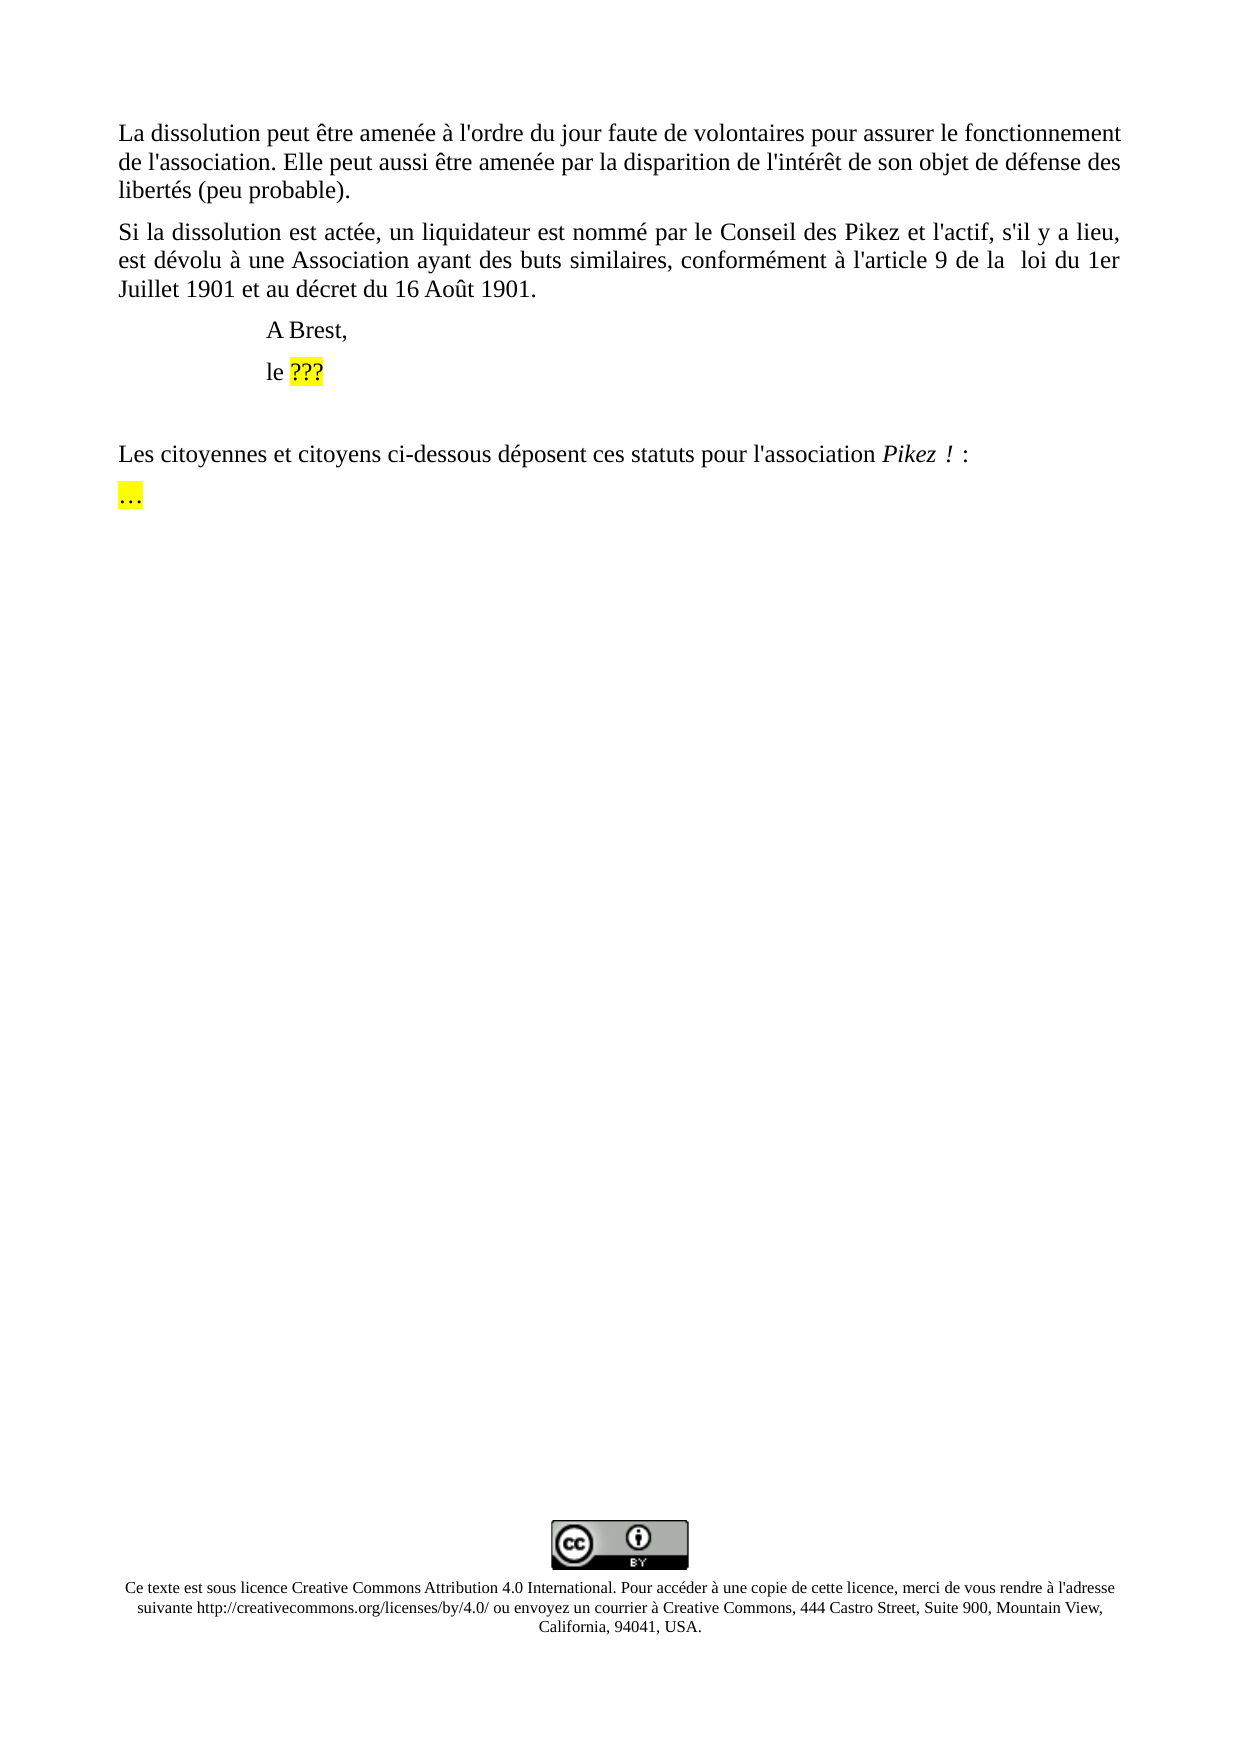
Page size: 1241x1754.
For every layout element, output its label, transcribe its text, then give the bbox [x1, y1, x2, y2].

text A Brest, [118, 316, 1122, 344]
text La dissolution peut être amenée à l'ordre du jour faute de volontaires pour assurer le fonctionnement de l'association. Elle peut aussi être amenée par la disparition de l'intérêt de son objet de défense des libertés (peu probable). [118, 118, 1122, 204]
text … [118, 481, 1122, 509]
text le ??? [118, 357, 1122, 386]
picture [551, 1520, 689, 1570]
text Les citoyennes et citoyens ci-dessous déposent ces statuts pour l'association Pikez ! : [118, 439, 1122, 468]
text Si la dissolution est actée, un liquidateur est nommé par le Conseil des Pikez et l'actif, s'il y a lieu, est dévolu à une Association ayant des buts similaires, conformément à l'article 9 de la loi du 1er Juillet 1901 et au décret du 16 Août 1901. [118, 217, 1122, 303]
